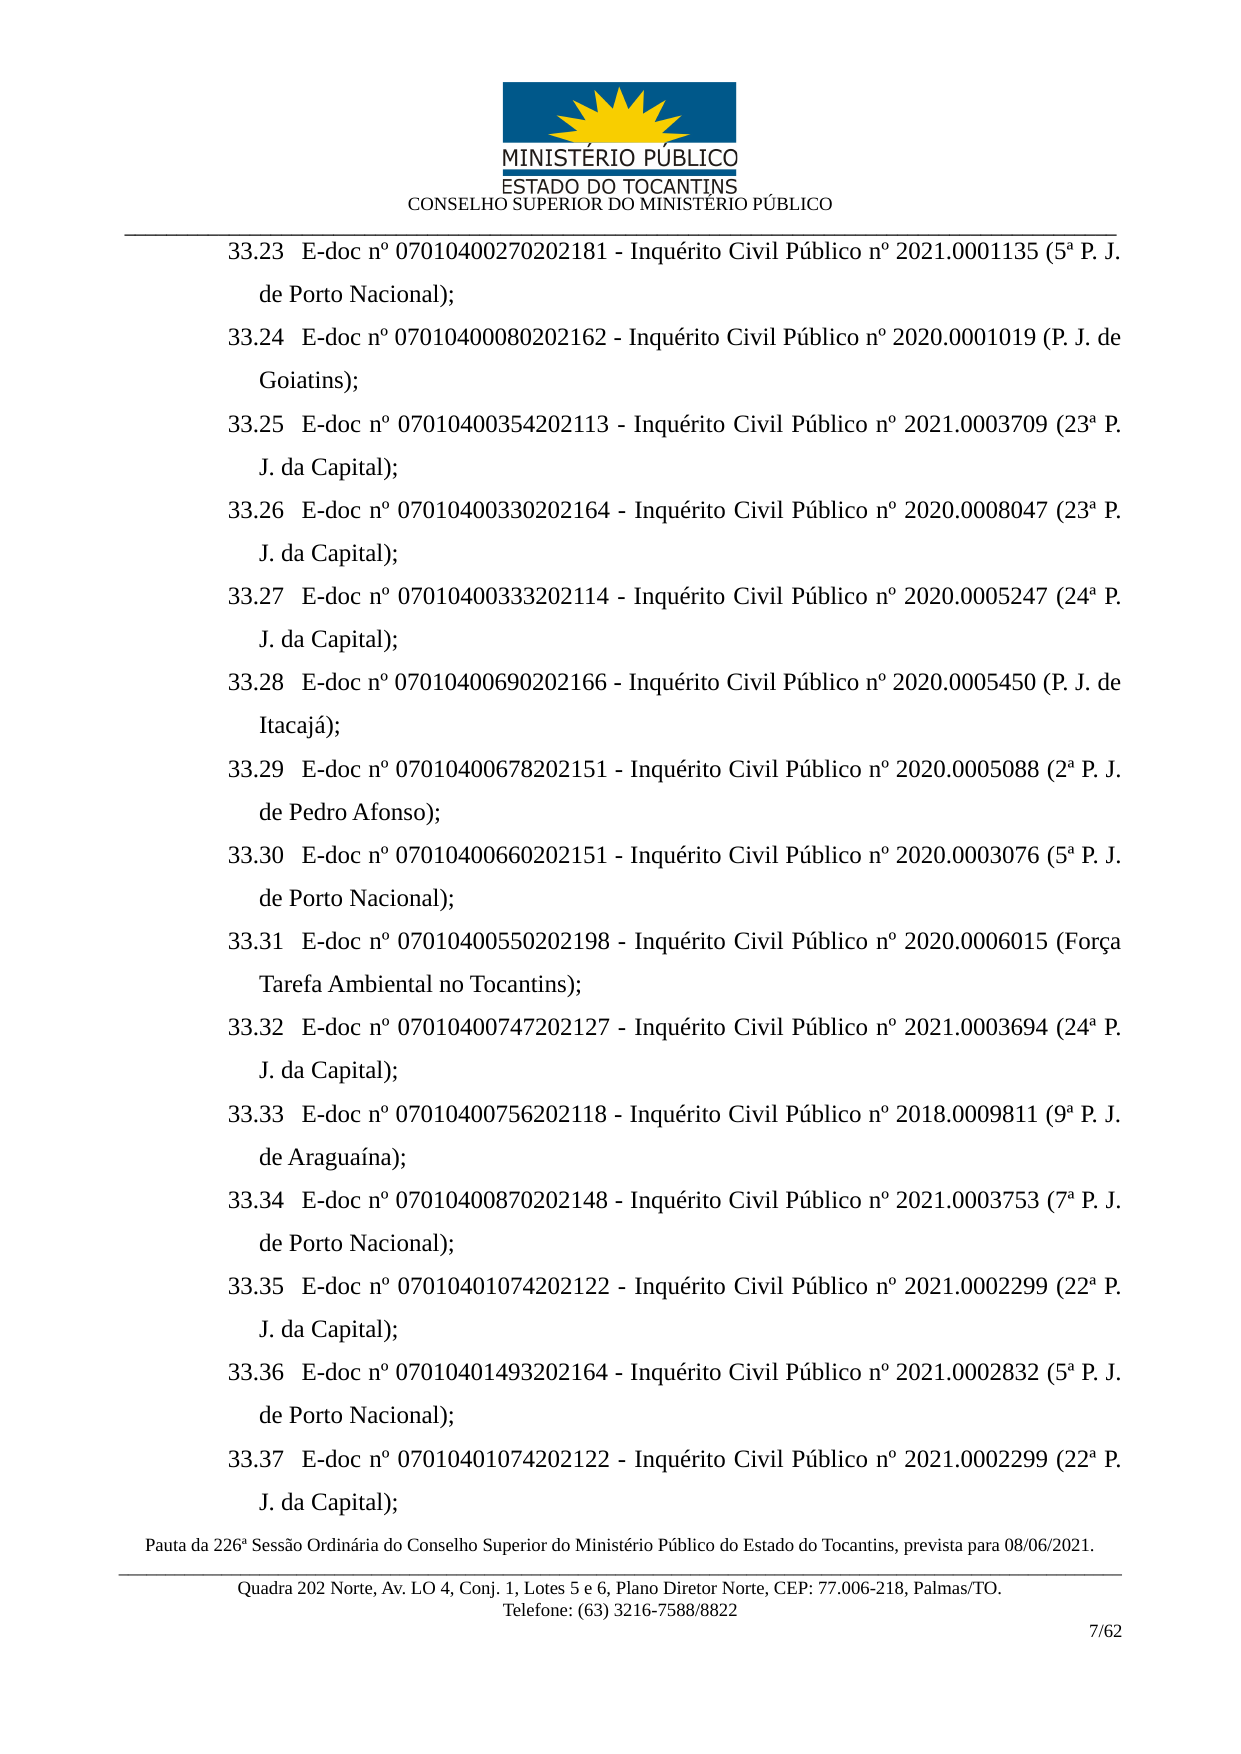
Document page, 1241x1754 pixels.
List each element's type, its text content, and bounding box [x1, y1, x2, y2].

list E-doc nº 07010400354202113 - Inquérito Civil Público nº 2021.0003709 (23ª P. J. da Capital); [221, 409, 1122, 481]
list E-doc nº 07010400678202151 - Inquérito Civil Público nº 2020.0005088 (2ª P. J. de Pedro Afonso); [221, 754, 1122, 826]
list E-doc nº 07010400550202198 - Inquérito Civil Público nº 2020.0006015 (Força Tarefa Ambiental no Tocantins); [221, 926, 1122, 998]
list E-doc nº 07010401074202122 - Inquérito Civil Público nº 2021.0002299 (22ª P. J. da Capital); [221, 1271, 1122, 1343]
list E-doc nº 07010400333202114 - Inquérito Civil Público nº 2020.0005247 (24ª P. J. da Capital); [221, 581, 1122, 653]
list E-doc nº 07010400756202118 - Inquérito Civil Público nº 2018.0009811 (9ª P. J. de Araguaína); [221, 1099, 1122, 1171]
list E-doc nº 07010400270202181 - Inquérito Civil Público nº 2021.0001135 (5ª P. J. de Porto Nacional); [221, 236, 1122, 308]
list E-doc nº 07010400690202166 - Inquérito Civil Público nº 2020.0005450 (P. J. de Itacajá); [221, 667, 1122, 739]
picture [502, 82, 738, 194]
list E-doc nº 07010400660202151 - Inquérito Civil Público nº 2020.0003076 (5ª P. J. de Porto Nacional); [221, 840, 1122, 912]
list E-doc nº 07010401493202164 - Inquérito Civil Público nº 2021.0002832 (5ª P. J. de Porto Nacional); [221, 1357, 1122, 1429]
list E-doc nº 07010401074202122 - Inquérito Civil Público nº 2021.0002299 (22ª P. J. da Capital); [221, 1444, 1122, 1516]
list E-doc nº 07010400330202164 - Inquérito Civil Público nº 2020.0008047 (23ª P. J. da Capital); [221, 495, 1122, 567]
list E-doc nº 07010400080202162 - Inquérito Civil Público nº 2020.0001019 (P. J. de Goiatins); [221, 322, 1122, 394]
list E-doc nº 07010400747202127 - Inquérito Civil Público nº 2021.0003694 (24ª P. J. da Capital); [221, 1012, 1122, 1084]
list E-doc nº 07010400870202148 - Inquérito Civil Público nº 2021.0003753 (7ª P. J. de Porto Nacional); [221, 1185, 1122, 1257]
